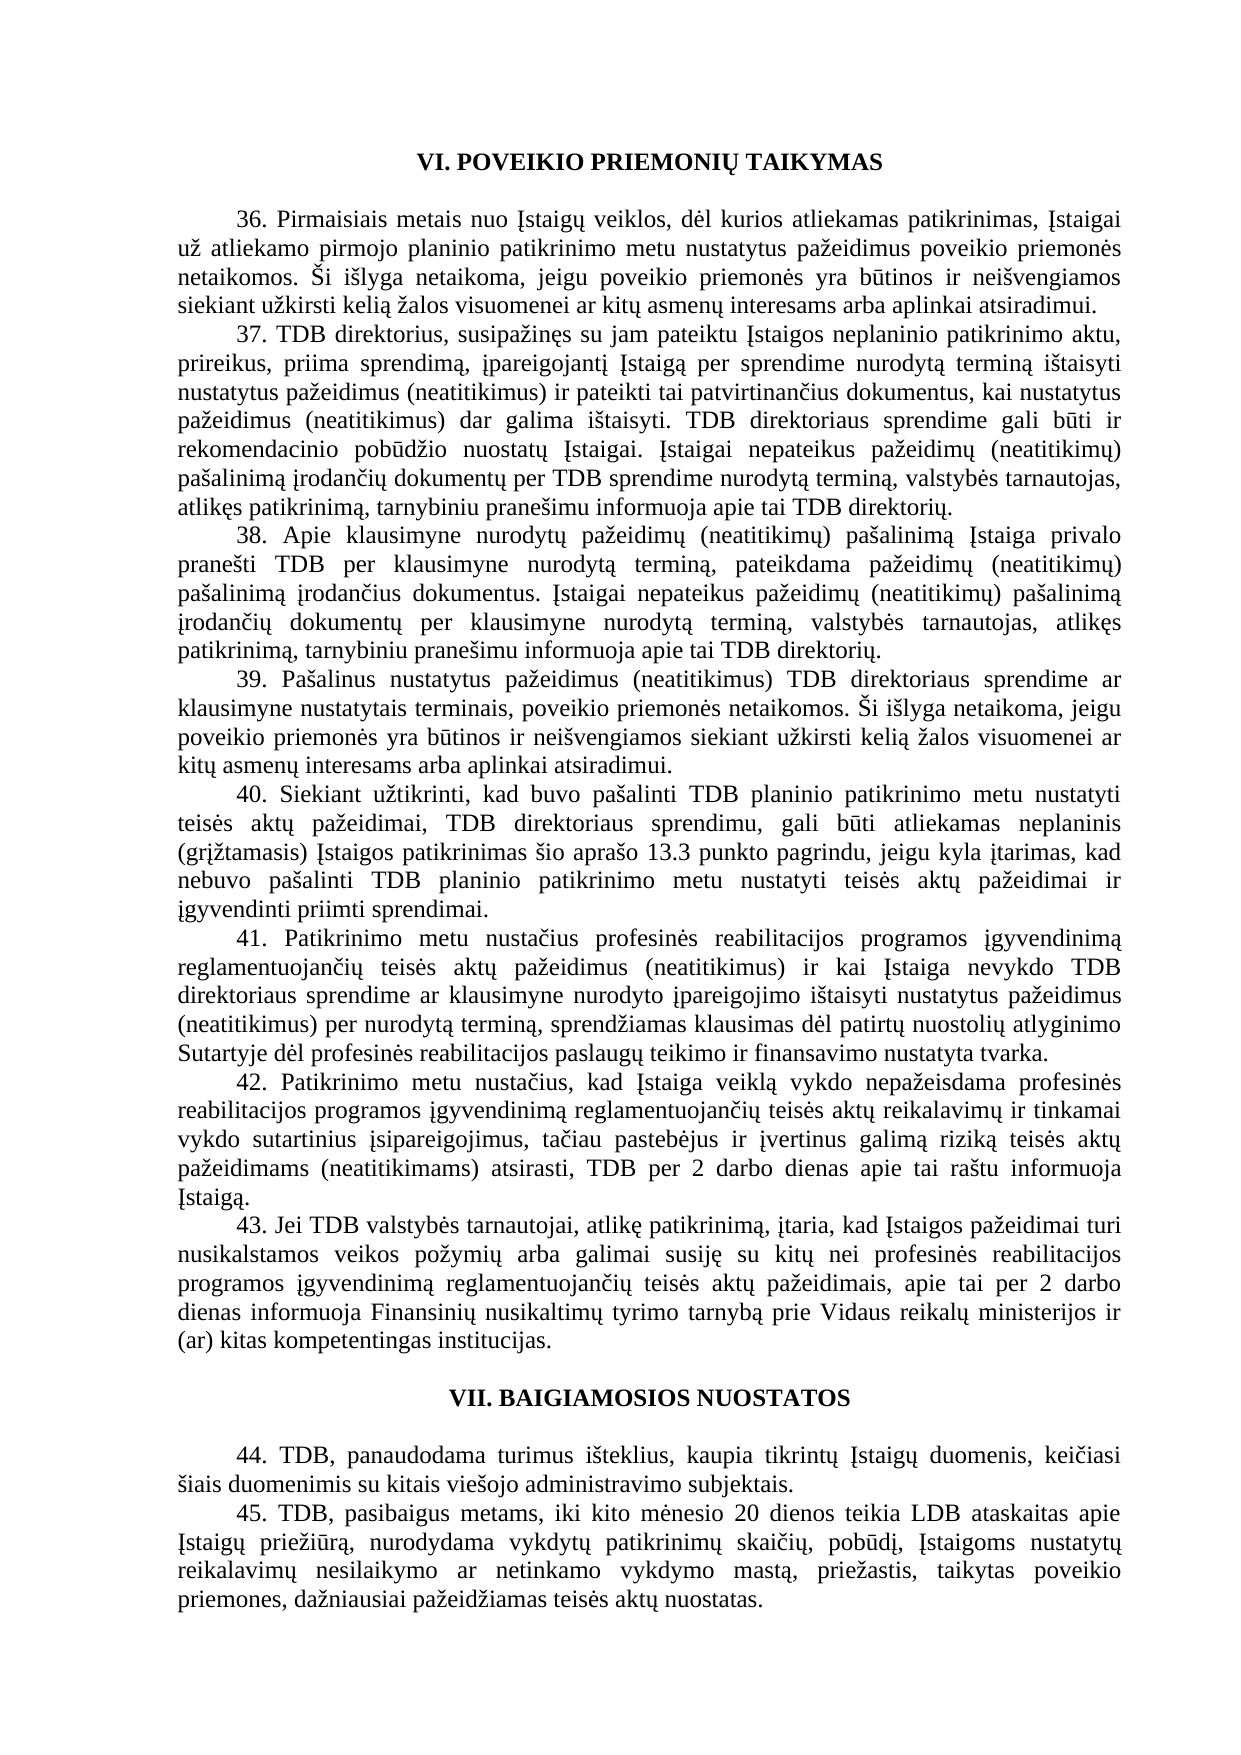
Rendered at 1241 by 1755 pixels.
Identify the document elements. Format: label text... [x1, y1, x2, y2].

text VII. BAIGIAMOSIOS NUOSTATOS [177, 1383, 1122, 1412]
text 43. Jei TDB valstybės tarnautojai, atlikę patikrinimą, įtaria, kad Įstaigos pažeidimai turi nusikalstamos veikos požymių arba galimai susiję su kitų nei profesinės reabilitacijos programos įgyvendinimą reglamentuojančių teisės aktų pažeidimais, apie tai per 2 darbo dienas informuoja Finansinių nusikaltimų tyrimo tarnybą prie Vidaus reikalų ministerijos ir (ar) kitas kompetentingas institucijas. [177, 1211, 1122, 1354]
text 44. TDB, panaudodama turimus išteklius, kaupia tikrintų Įstaigų duomenis, keičiasi šiais duomenimis su kitais viešojo administravimo subjektais. [177, 1441, 1122, 1498]
text 36. Pirmaisiais metais nuo Įstaigų veiklos, dėl kurios atliekamas patikrinimas, Įstaigai už atliekamo pirmojo planinio patikrinimo metu nustatytus pažeidimus poveikio priemonės netaikomos. Ši išlyga netaikoma, jeigu poveikio priemonės yra būtinos ir neišvengiamos siekiant užkirsti kelią žalos visuomenei ar kitų asmenų interesams arba aplinkai atsiradimui. [177, 204, 1122, 319]
text 39. Pašalinus nustatytus pažeidimus (neatitikimus) TDB direktoriaus sprendime ar klausimyne nustatytais terminais, poveikio priemonės netaikomos. Ši išlyga netaikoma, jeigu poveikio priemonės yra būtinos ir neišvengiamos siekiant užkirsti kelią žalos visuomenei ar kitų asmenų interesams arba aplinkai atsiradimui. [177, 664, 1122, 779]
text 38. Apie klausimyne nurodytų pažeidimų (neatitikimų) pašalinimą Įstaiga privalo pranešti TDB per klausimyne nurodytą terminą, pateikdama pažeidimų (neatitikimų) pašalinimą įrodančius dokumentus. Įstaigai nepateikus pažeidimų (neatitikimų) pašalinimą įrodančių dokumentų per klausimyne nurodytą terminą, valstybės tarnautojas, atlikęs patikrinimą, tarnybiniu pranešimu informuoja apie tai TDB direktorių. [177, 521, 1122, 664]
text 40. Siekiant užtikrinti, kad buvo pašalinti TDB planinio patikrinimo metu nustatyti teisės aktų pažeidimai, TDB direktoriaus sprendimu, gali būti atliekamas neplaninis (grįžtamasis) Įstaigos patikrinimas šio aprašo 13.3 punkto pagrindu, jeigu kyla įtarimas, kad nebuvo pašalinti TDB planinio patikrinimo metu nustatyti teisės aktų pažeidimai ir įgyvendinti priimti sprendimai. [177, 779, 1122, 923]
text 41. Patikrinimo metu nustačius profesinės reabilitacijos programos įgyvendinimą reglamentuojančių teisės aktų pažeidimus (neatitikimus) ir kai Įstaiga nevykdo TDB direktoriaus sprendime ar klausimyne nurodyto įpareigojimo ištaisyti nustatytus pažeidimus (neatitikimus) per nurodytą terminą, sprendžiamas klausimas dėl patirtų nuostolių atlyginimo Sutartyje dėl profesinės reabilitacijos paslaugų teikimo ir finansavimo nustatyta tvarka. [177, 923, 1122, 1067]
text 37. TDB direktorius, susipažinęs su jam pateiktu Įstaigos neplaninio patikrinimo aktu, prireikus, priima sprendimą, įpareigojantį Įstaigą per sprendime nurodytą terminą ištaisyti nustatytus pažeidimus (neatitikimus) ir pateikti tai patvirtinančius dokumentus, kai nustatytus pažeidimus (neatitikimus) dar galima ištaisyti. TDB direktoriaus sprendime gali būti ir rekomendacinio pobūdžio nuostatų Įstaigai. Įstaigai nepateikus pažeidimų (neatitikimų) pašalinimą įrodančių dokumentų per TDB sprendime nurodytą terminą, valstybės tarnautojas, atlikęs patikrinimą, tarnybiniu pranešimu informuoja apie tai TDB direktorių. [177, 319, 1122, 521]
text 45. TDB, pasibaigus metams, iki kito mėnesio 20 dienos teikia LDB ataskaitas apie Įstaigų priežiūrą, nurodydama vykdytų patikrinimų skaičių, pobūdį, Įstaigoms nustatytų reikalavimų nesilaikymo ar netinkamo vykdymo mastą, priežastis, taikytas poveikio priemones, dažniausiai pažeidžiamas teisės aktų nuostatas. [177, 1498, 1122, 1613]
text VI. POVEIKIO PRIEMONIŲ TAIKYMAS [177, 147, 1122, 176]
text 42. Patikrinimo metu nustačius, kad Įstaiga veiklą vykdo nepažeisdama profesinės reabilitacijos programos įgyvendinimą reglamentuojančių teisės aktų reikalavimų ir tinkamai vykdo sutartinius įsipareigojimus, tačiau pastebėjus ir įvertinus galimą riziką teisės aktų pažeidimams (neatitikimams) atsirasti, TDB per 2 darbo dienas apie tai raštu informuoja Įstaigą. [177, 1067, 1122, 1211]
